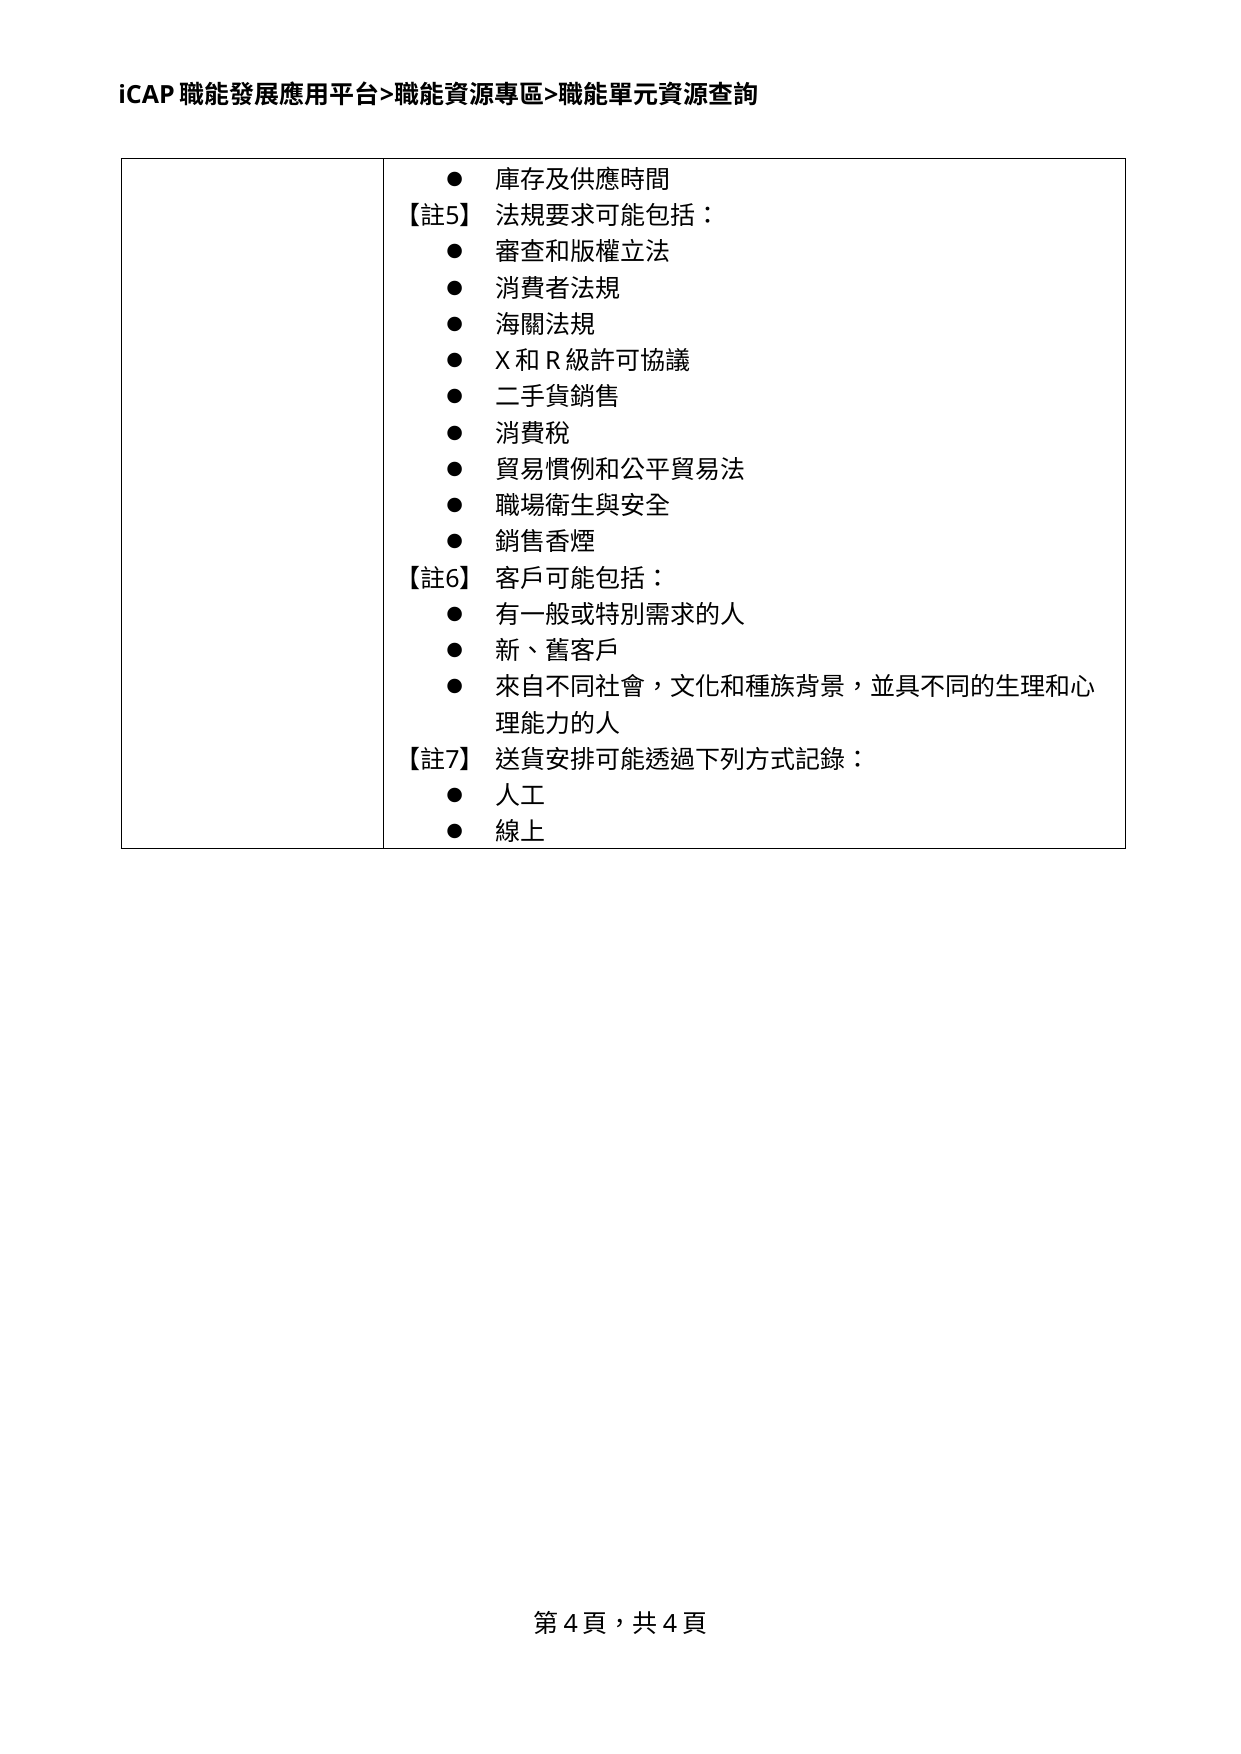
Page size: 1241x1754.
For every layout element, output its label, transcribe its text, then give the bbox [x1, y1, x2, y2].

table_cell 產品知識可能包括： 商店範圍中的出版物類型 作者 類型 適合年齡 版本和即將發行的版次 相關產品，如影片 版本 出刊頻率 行銷搭售 價錢 可用性 商店提供的輔助產品和服務 相關資訊來源可能包括： 出版商和發行商宣傳冊 銷售海報 目錄 網際網路 貿易和協會雜誌 書目列表 店內宣傳冊 傳單和簡訊 書評 書籍封面簡介 銷售代表 客戶或其他工作人員的建議 指定的工作人員 店內產品和服務範圍可能包括： 新書 二手書 讀書會 獎勵計劃 本地或海外的雜誌 本地或海外的報紙 文具 辦公用品 藝術材料 賀卡和包裝紙 電影 香煙 糖果 送貨到家 報紙和雜誌預訂 庫存系統可以是人工或電腦，可能包括： 編目系統 在存放圖書的位置 發行人名單 出版商退回 供應商名單 價格 庫存及供應時間 法規要求可能包括： 審查和版權立法 消費者法規 海關法規 X和R級許可協議 二手貨銷售 消費稅 貿易慣例和公平貿易法 職場衛生與安全 銷售香煙 客戶可能包括： 有一般或特別需求的人 新、舊客戶 來自不同社會，文化和種族背景，並具不同的生理和心理能力的人 送貨安排可能透過下列方式記錄： 人工 線上 [384, 159, 1125, 848]
table_cell [122, 159, 383, 848]
